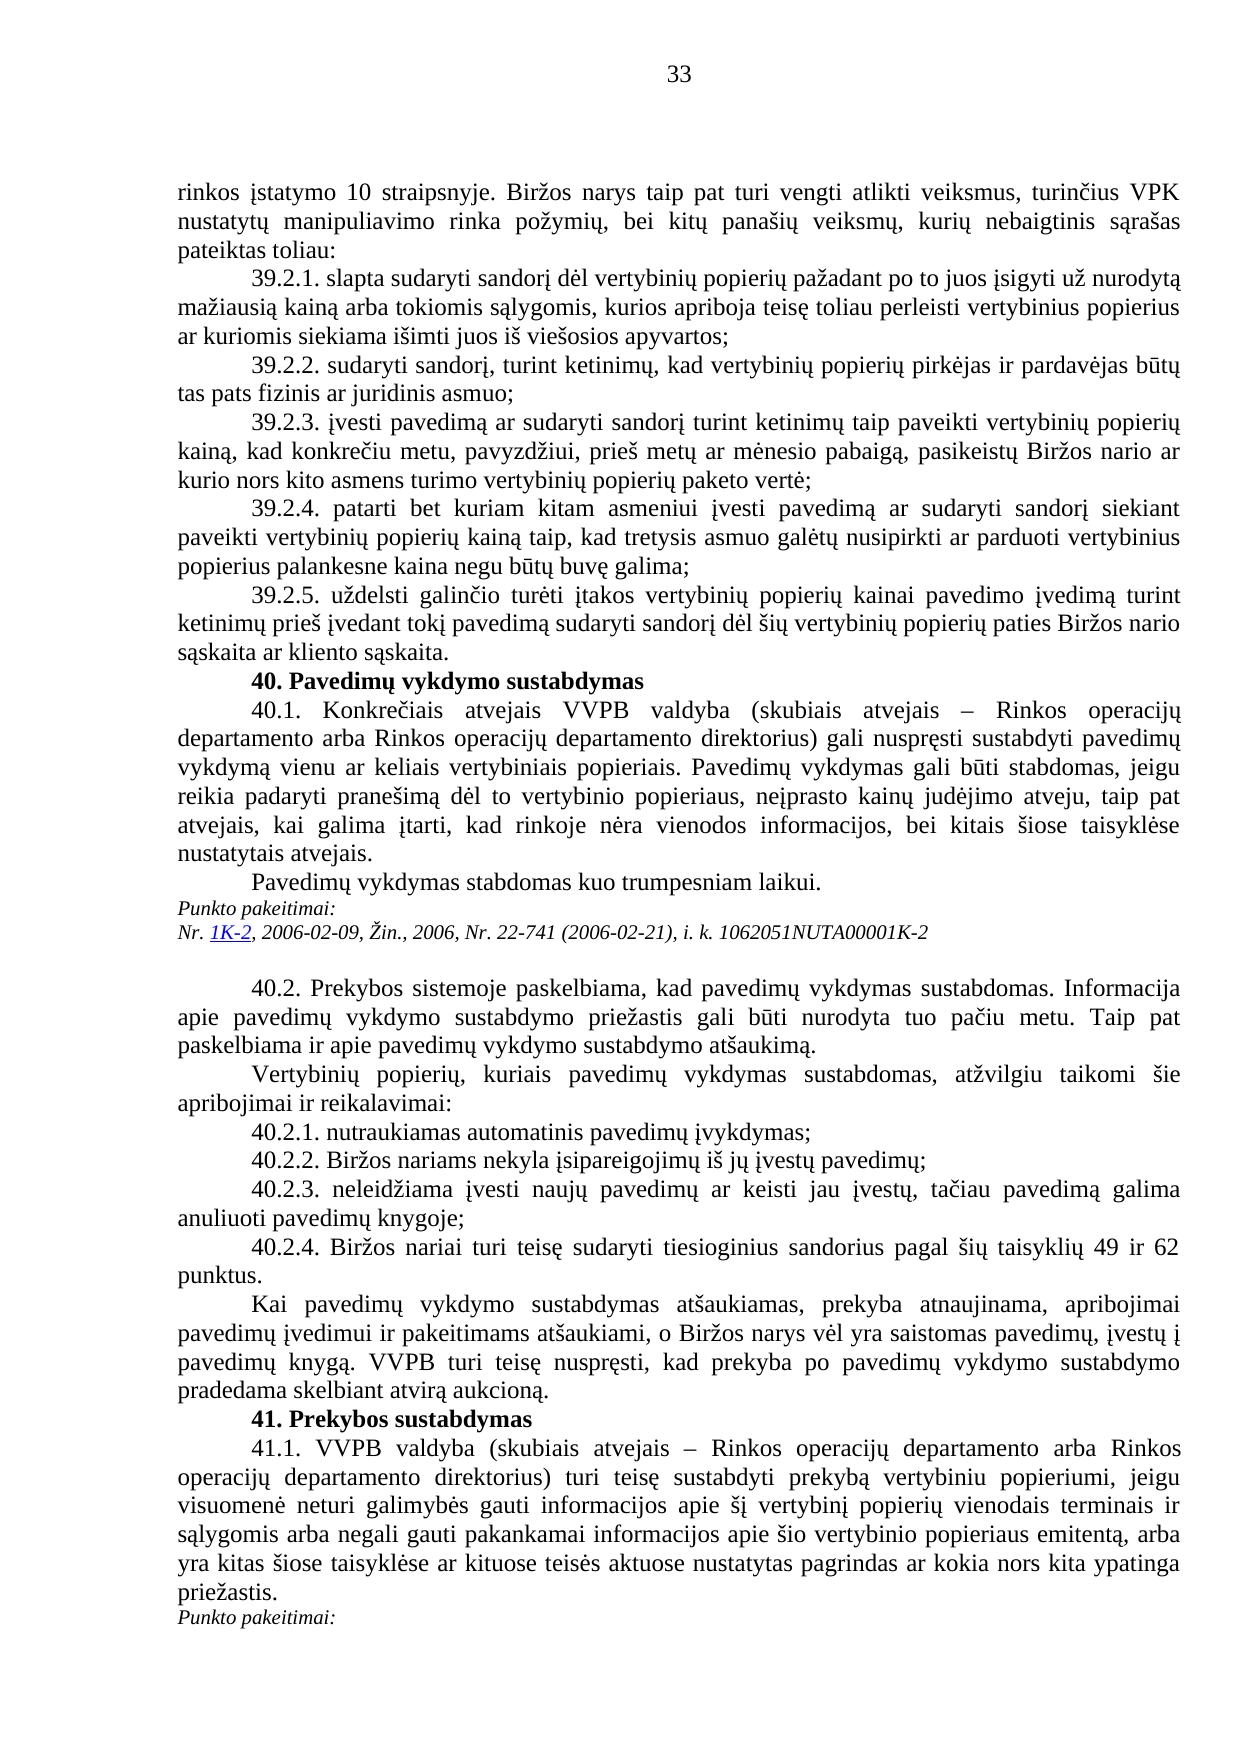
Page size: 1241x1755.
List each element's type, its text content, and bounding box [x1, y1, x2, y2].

text 40.2.4. Biržos nariai turi teisę sudaryti tiesioginius sandorius pagal šių taisyklių 49 ir 62 punktus. [177, 1232, 1181, 1289]
text Kai pavedimų vykdymo sustabdymas atšaukiamas, prekyba atnaujinama, apribojimai pavedimų įvedimui ir pakeitimams atšaukiami, o Biržos narys vėl yra saistomas pavedimų, įvestų į pavedimų knygą. VVPB turi teisę nuspręsti, kad prekyba po pavedimų vykdymo sustabdymo pradedama skelbiant atvirą aukcioną. [177, 1289, 1181, 1404]
text 39.2.1. slapta sudaryti sandorį dėl vertybinių popierių pažadant po to juos įsigyti už nurodytą mažiausią kainą arba tokiomis sąlygomis, kurios apriboja teisę toliau perleisti vertybinius popierius ar kuriomis siekiama išimti juos iš viešosios apyvartos; [177, 263, 1181, 350]
text 39.2.2. sudaryti sandorį, turint ketinimų, kad vertybinių popierių pirkėjas ir pardavėjas būtų tas pats fizinis ar juridinis asmuo; [177, 350, 1181, 407]
text 39.2.5. uždelsti galinčio turėti įtakos vertybinių popierių kainai pavedimo įvedimą turint ketinimų prieš įvedant tokį pavedimą sudaryti sandorį dėl šių vertybinių popierių paties Biržos nario sąskaita ar kliento sąskaita. [177, 580, 1181, 666]
text Vertybinių popierių, kuriais pavedimų vykdymas sustabdomas, atžvilgiu taikomi šie apribojimai ir reikalavimai: [177, 1059, 1181, 1117]
text 41.1. VVPB valdyba (skubiais atvejais – Rinkos operacijų departamento arba Rinkos operacijų departamento direktorius) turi teisę sustabdyti prekybą vertybiniu popieriumi, jeigu visuomenė neturi galimybės gauti informacijos apie šį vertybinį popierių vienodais terminais ir sąlygomis arba negali gauti pakankamai informacijos apie šio vertybinio popieriaus emitentą, arba yra kitas šiose taisyklėse ar kituose teisės aktuose nustatytas pagrindas ar kokia nors kita ypatinga priežastis. [177, 1433, 1181, 1605]
text rinkos įstatymo 10 straipsnyje. Biržos narys taip pat turi vengti atlikti veiksmus, turinčius VPK nustatytų manipuliavimo rinka požymių, bei kitų panašių veiksmų, kurių nebaigtinis sąrašas pateiktas toliau: [177, 177, 1181, 263]
text 40. Pavedimų vykdymo sustabdymas [177, 666, 1181, 695]
text Nr. 1K-2, 2006-02-09, Žin., 2006, Nr. 22-741 (2006-02-21), i. k. 1062051NUTA00001K-2 [177, 920, 1181, 944]
text Punkto pakeitimai: [177, 1605, 1181, 1629]
text 40.1. Konkrečiais atvejais VVPB valdyba (skubiais atvejais – Rinkos operacijų departamento arba Rinkos operacijų departamento direktorius) gali nuspręsti sustabdyti pavedimų vykdymą vienu ar keliais vertybiniais popieriais. Pavedimų vykdymas gali būti stabdomas, jeigu reikia padaryti pranešimą dėl to vertybinio popieriaus, neįprasto kainų judėjimo atveju, taip pat atvejais, kai galima įtarti, kad rinkoje nėra vienodos informacijos, bei kitais šiose taisyklėse nustatytais atvejais. [177, 695, 1181, 867]
text 40.2.1. nutraukiamas automatinis pavedimų įvykdymas; [177, 1117, 1181, 1145]
text 39.2.4. patarti bet kuriam kitam asmeniui įvesti pavedimą ar sudaryti sandorį siekiant paveikti vertybinių popierių kainą taip, kad tretysis asmuo galėtų nusipirkti ar parduoti vertybinius popierius palankesne kaina negu būtų buvę galima; [177, 493, 1181, 580]
text Punkto pakeitimai: [177, 896, 1181, 920]
text 40.2.2. Biržos nariams nekyla įsipareigojimų iš jų įvestų pavedimų; [177, 1145, 1181, 1174]
text 41. Prekybos sustabdymas [177, 1404, 1181, 1433]
text 39.2.3. įvesti pavedimą ar sudaryti sandorį turint ketinimų taip paveikti vertybinių popierių kainą, kad konkrečiu metu, pavyzdžiui, prieš metų ar mėnesio pabaigą, pasikeistų Biržos nario ar kurio nors kito asmens turimo vertybinių popierių paketo vertė; [177, 407, 1181, 493]
text 40.2.3. neleidžiama įvesti naujų pavedimų ar keisti jau įvestų, tačiau pavedimą galima anuliuoti pavedimų knygoje; [177, 1174, 1181, 1232]
text 40.2. Prekybos sistemoje paskelbiama, kad pavedimų vykdymas sustabdomas. Informacija apie pavedimų vykdymo sustabdymo priežastis gali būti nurodyta tuo pačiu metu. Taip pat paskelbiama ir apie pavedimų vykdymo sustabdymo atšaukimą. [177, 973, 1181, 1059]
text Pavedimų vykdymas stabdomas kuo trumpesniam laikui. [177, 867, 1181, 896]
